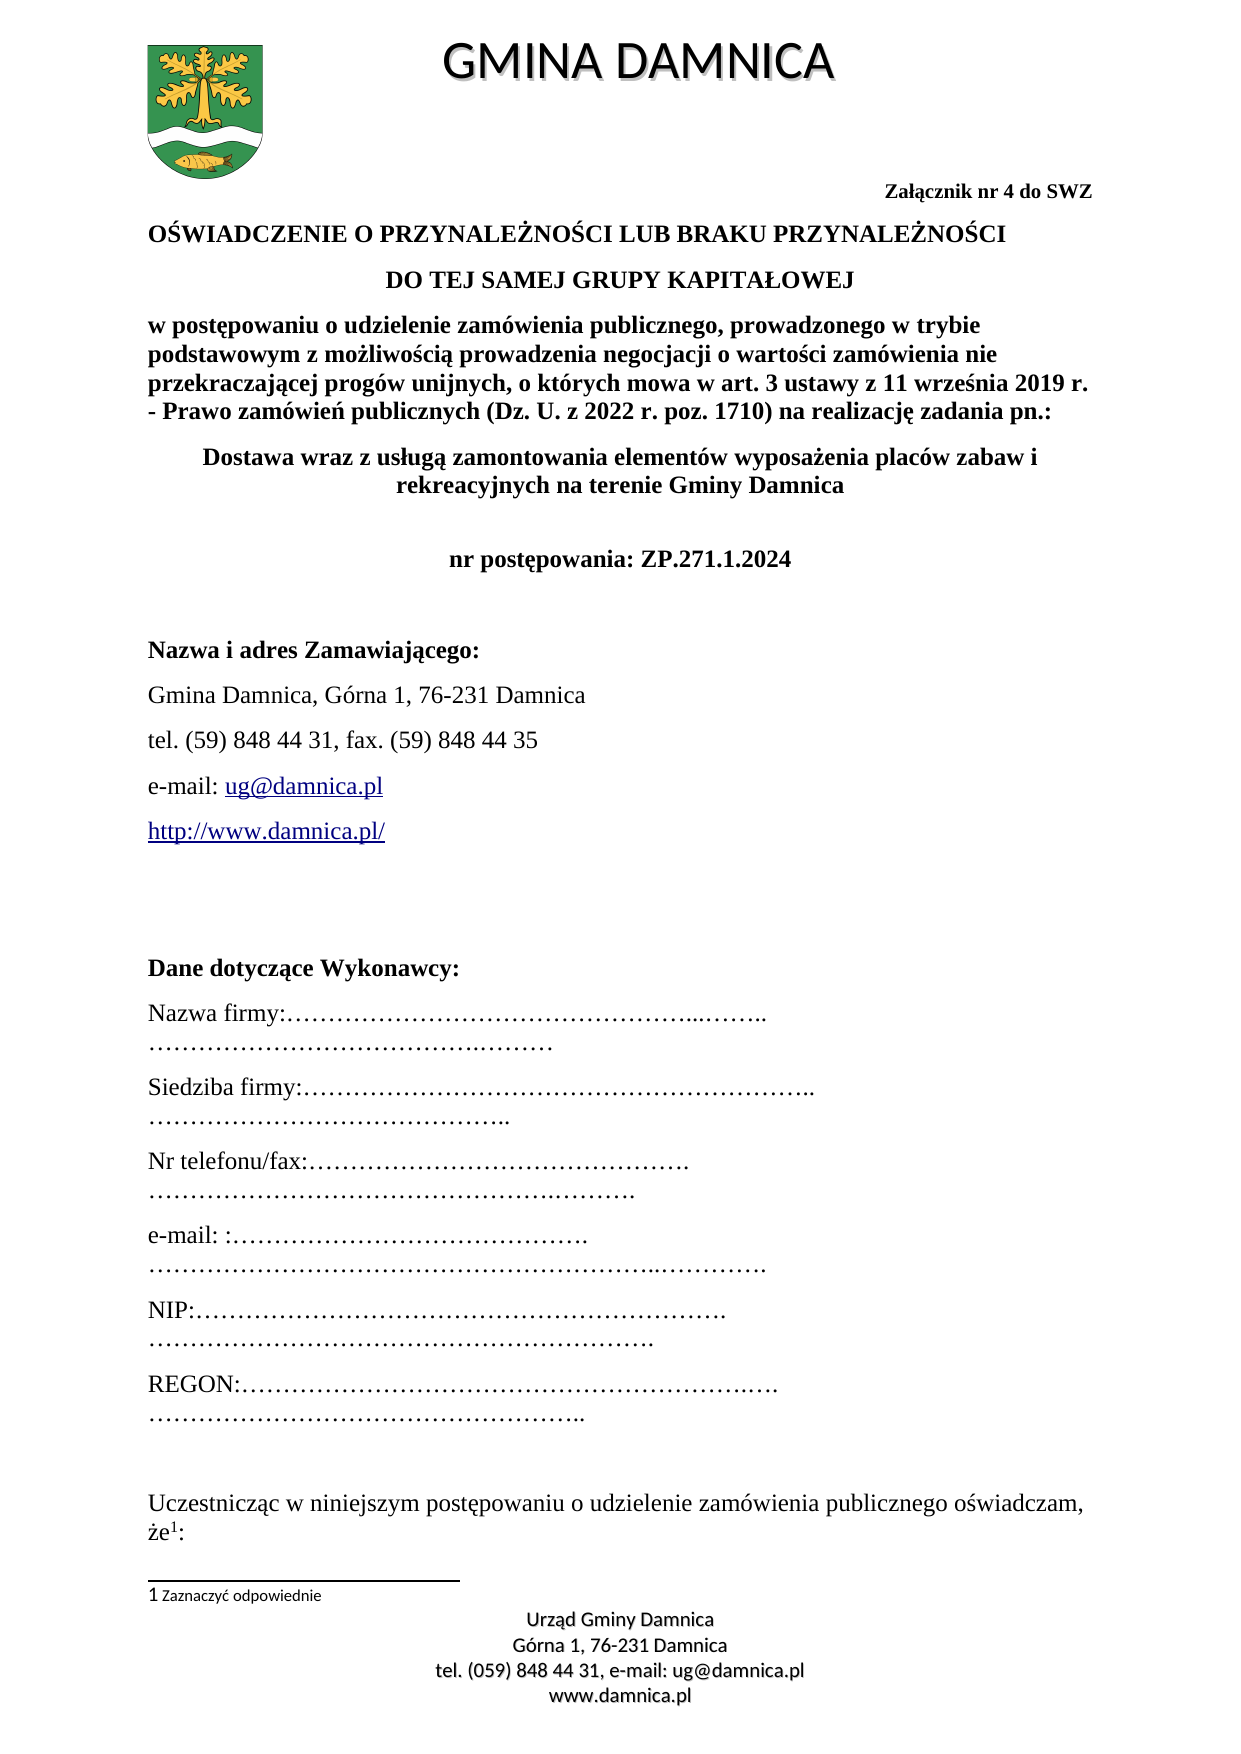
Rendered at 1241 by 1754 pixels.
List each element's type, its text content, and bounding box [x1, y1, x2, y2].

text e-mail: :…………………………………….……………………………………………………..…………. [148, 1221, 1093, 1278]
text Nr telefonu/fax:……………………………………….………………………………………….………. [148, 1146, 1093, 1204]
text Dane dotyczące Wykonawcy: [148, 953, 1093, 981]
text Dostawa wraz z usługą zamontowania elementów wyposażenia placów zabaw i rekreacyjnych na terenie Gminy Damnica [148, 442, 1093, 499]
text Gmina Damnica, Górna 1, 76-231 Damnica [148, 680, 1093, 709]
text w postępowaniu o udzielenie zamówienia publicznego, prowadzonego w trybie podstawowym z możliwością prowadzenia negocjacji o wartości zamówienia nie przekraczającej progów unijnych, o których mowa w art. 3 ustawy z 11 września 2019 r. - Prawo zamówień publicznych (Dz. U. z 2022 r. poz. 1710) na realizację zadania pn.: [148, 310, 1093, 425]
text OŚWIADCZENIE O PRZYNALEŻNOŚCI LUB BRAKU PRZYNALEŻNOŚCI [148, 219, 1093, 248]
text http://www.damnica.pl/ [148, 816, 1093, 845]
text tel. (59) 848 44 31, fax. (59) 848 44 35 [148, 726, 1093, 754]
text NIP:……………………………………………………….……………………………………………………. [148, 1295, 1093, 1352]
text e-mail: ug@damnica.pl [148, 771, 1093, 800]
text Uczestnicząc w niniejszym postępowaniu o udzielenie zamówienia publicznego oświadczam, że: [148, 1488, 1093, 1546]
text DO TEJ SAMEJ GRUPY KAPITAŁOWEJ [148, 265, 1093, 293]
text nr postępowania: ZP.271.1.2024 [148, 544, 1093, 573]
text Nazwa firmy:…………………………………………...……..………………………………….……… [148, 998, 1093, 1056]
text Siedziba firmy:……………………………………………………..…………………………………….. [148, 1072, 1093, 1130]
text Zaznaczyć odpowiednie [148, 1581, 1093, 1606]
text Załącznik nr 4 do SWZ [148, 178, 1093, 203]
text Nazwa i adres Zamawiającego: [148, 635, 1093, 663]
text REGON:…………………………………………………….….…………………………………………….. [148, 1369, 1093, 1426]
